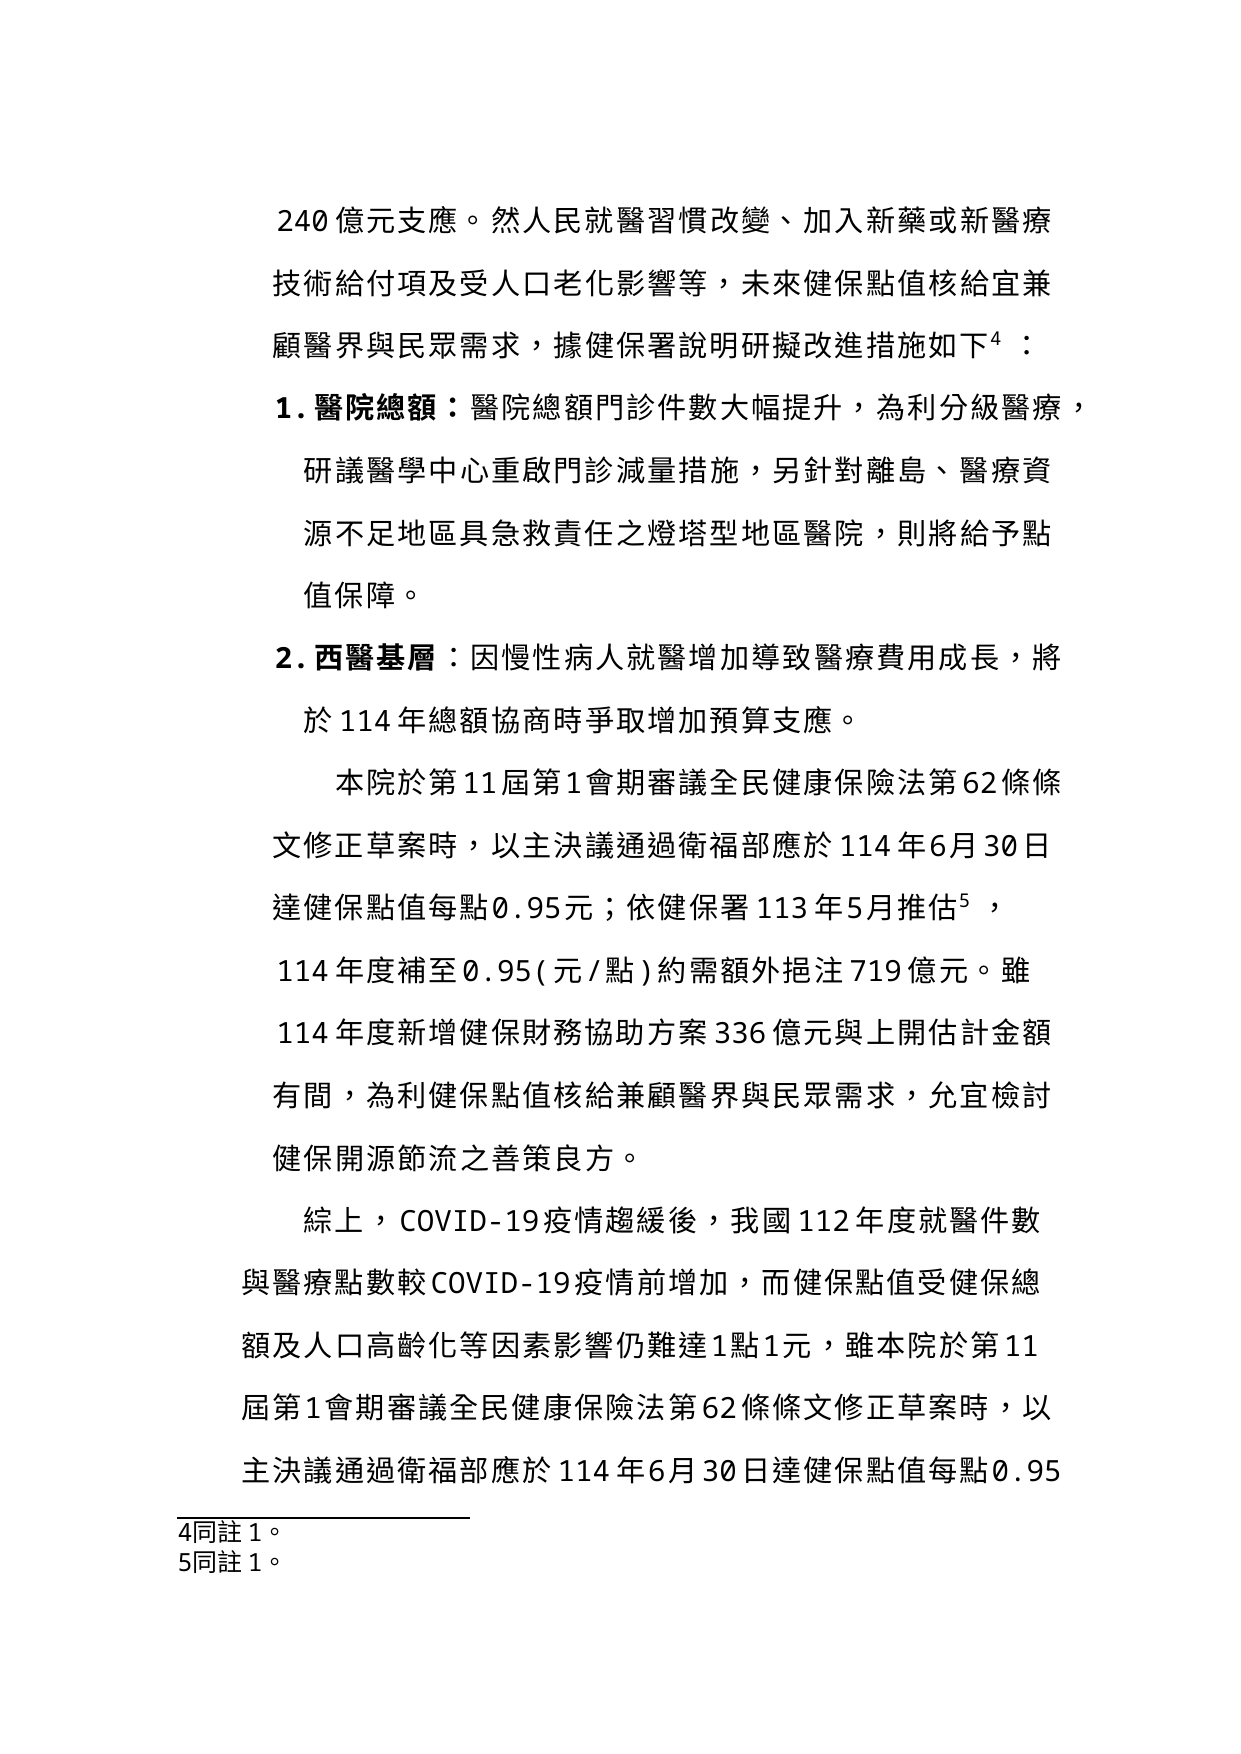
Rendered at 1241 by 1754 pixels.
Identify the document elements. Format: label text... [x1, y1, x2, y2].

text 240億元支應。然人民就醫習慣改變、加入新藥或新醫療技術給付項及受人口老化影響等，未來健保點值核給宜兼顧醫界與民眾需求，據健保署說明研擬改進措施如下： [266, 177, 1063, 365]
text 本院於第11屆第1會期審議全民健康保險法第62條條文修正草案時，以主決議通過衛福部應於114年6月30日達健保點值每點0.95元；依健保署113年5月推估，114年度補至0.95(元/點)約需額外挹注719億元。雖114年度新增健保財務協助方案336億元與上開估計金額有間，為利健保點值核給兼顧醫界與民眾需求，允宜檢討健保開源節流之善策良方。 [266, 740, 1063, 1177]
text 同註1。 [177, 1548, 1063, 1577]
text 1.醫院總額：醫院總額門診件數大幅提升，為利分級醫療，研議醫學中心重啟門診減量措施，另針對離島、醫療資源不足地區具急救責任之燈塔型地區醫院，則將給予點值保障。 [266, 365, 1063, 615]
text 綜上，COVID-19疫情趨緩後，我國112年度就醫件數與醫療點數較COVID-19疫情前增加，而健保點值受健保總額及人口高齡化等因素影響仍難達1點1元，雖本院於第11屆第1會期審議全民健康保險法第62條條文修正草案時，以主決議通過衛福部應於114年6月30日達健保點值每點0.95元，然為兼顧醫療服務永續及民眾就醫需求，健保點值之核給應妥謀善策因應，爰解決我國健保財務壓力的方案需要多層次、多方面之綜合措施，允宜提出具體改善策略以為因應。 [236, 1177, 1063, 1490]
text 2.西醫基層：因慢性病人就醫增加導致醫療費用成長，將於114年總額協商時爭取增加預算支應。 [266, 615, 1063, 740]
text 同註1。 [177, 1518, 1063, 1548]
